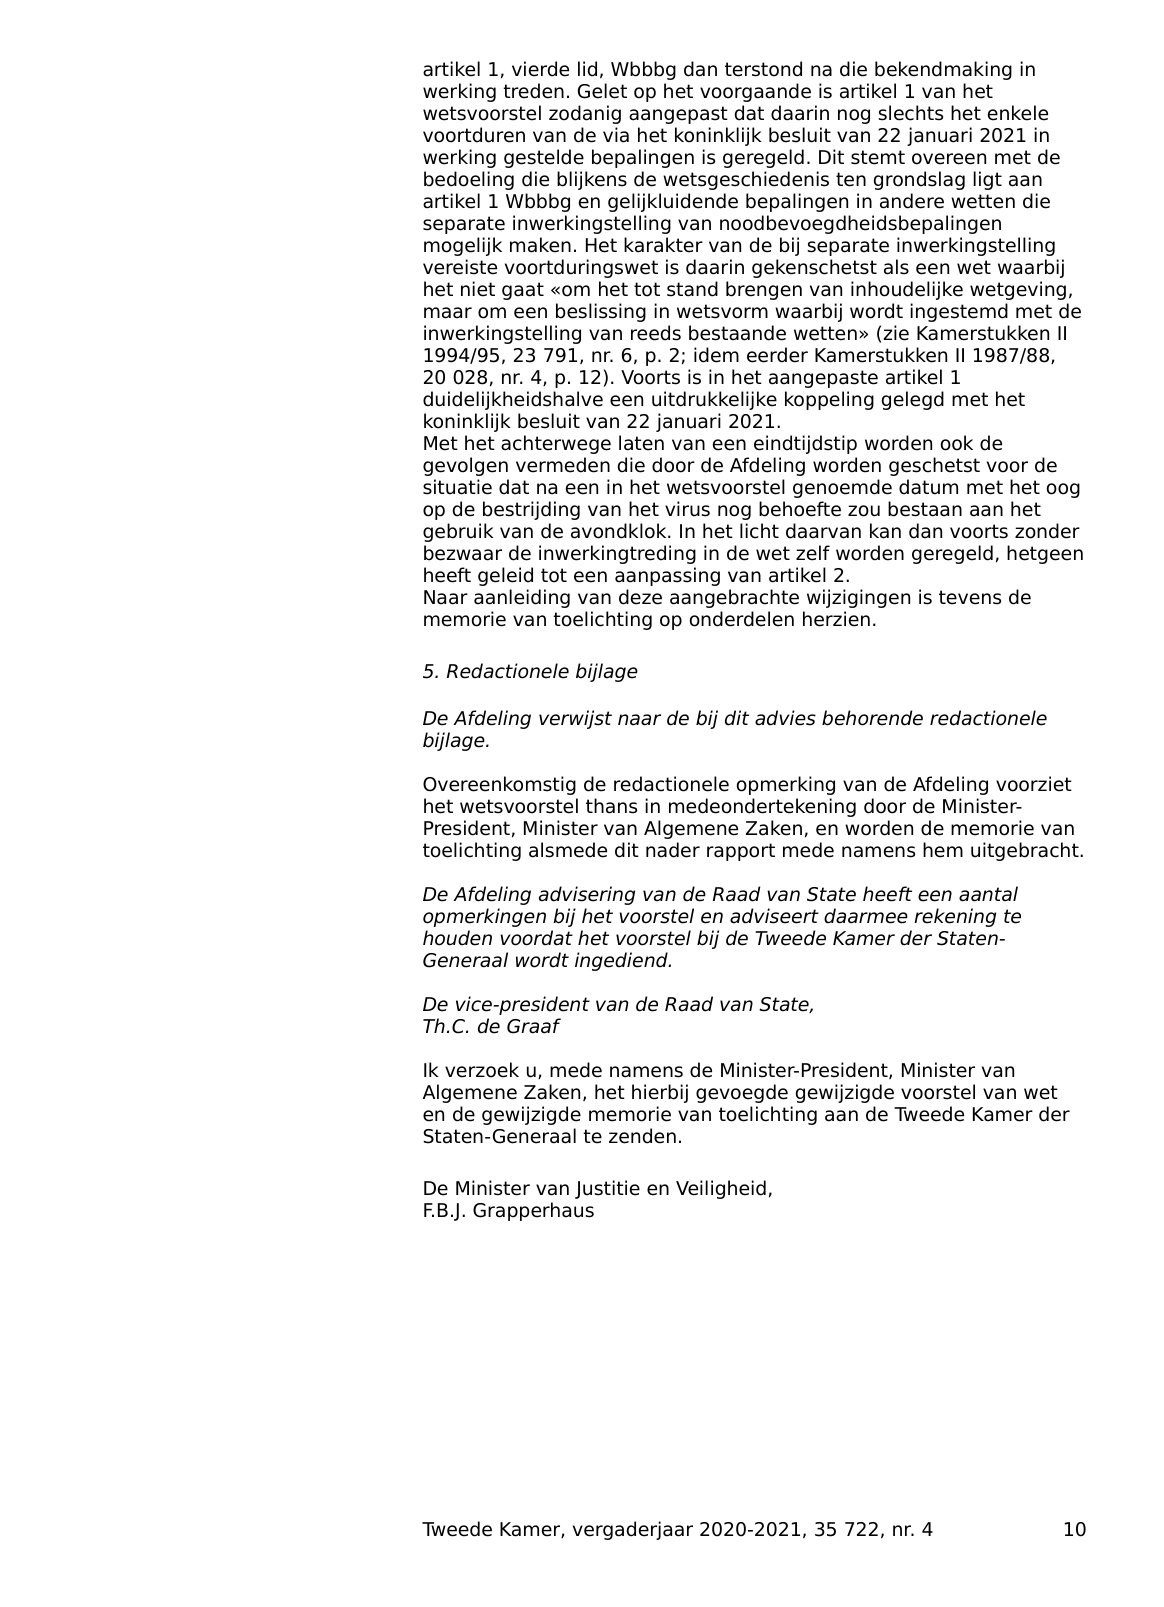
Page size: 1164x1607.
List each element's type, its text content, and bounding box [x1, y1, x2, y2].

text De Afdeling advisering van de Raad van State heeft een aantal opmerkingen bij het voorstel en adviseert daarmee rekening te houden voordat het voorstel bij de Tweede Kamer der Staten-Generaal wordt ingediend. [422, 884, 1087, 972]
text Met het achterwege laten van een eindtijdstip worden ook de gevolgen vermeden die door de Afdeling worden geschetst voor de situatie dat na een in het wetsvoorstel genoemde datum met het oog op de bestrijding van het virus nog behoefte zou bestaan aan het gebruik van de avondklok. In het licht daarvan kan dan voorts zonder bezwaar de inwerkingtreding in de wet zelf worden geregeld, hetgeen heeft geleid tot een aanpassing van artikel 2. [422, 433, 1087, 587]
text Th.C. de Graaf [422, 1016, 1087, 1038]
text De Minister van Justitie en Veiligheid, F.B.J. Grapperhaus [422, 1178, 1087, 1222]
text Overeenkomstig de redactionele opmerking van de Afdeling voorziet het wetsvoorstel thans in medeondertekening door de Minister-President, Minister van Algemene Zaken, en worden de memorie van toelichting alsmede dit nader rapport mede namens hem uitgebracht. [422, 774, 1087, 862]
subtitle 5. Redactionele bijlage [422, 661, 1087, 682]
text De vice-president van de Raad van State, [422, 994, 1087, 1016]
text Ik verzoek u, mede namens de Minister-President, Minister van Algemene Zaken, het hierbij gevoegde gewijzigde voorstel van wet en de gewijzigde memorie van toelichting aan de Tweede Kamer der Staten-Generaal te zenden. [422, 1060, 1087, 1148]
text Naar aanleiding van deze aangebrachte wijzigingen is tevens de memorie van toelichting op onderdelen herzien. [422, 587, 1087, 631]
text De Afdeling verwijst naar de bij dit advies behorende redactionele bijlage. [422, 707, 1087, 751]
text artikel 1, vierde lid, Wbbbg dan terstond na die bekendmaking in werking treden. Gelet op het voorgaande is artikel 1 van het wetsvoorstel zodanig aangepast dat daarin nog slechts het enkele voortduren van de via het koninklijk besluit van 22 januari 2021 in werking gestelde bepalingen is geregeld. Dit stemt overeen met de bedoeling die blijkens de wetsgeschiedenis ten grondslag ligt aan artikel 1 Wbbbg en gelijkluidende bepalingen in andere wetten die separate inwerkingstelling van noodbevoegdheidsbepalingen mogelijk maken. Het karakter van de bij separate inwerkingstelling vereiste voortduringswet is daarin gekenschetst als een wet waarbij het niet gaat «om het tot stand brengen van inhoudelijke wetgeving, maar om een beslissing in wetsvorm waarbij wordt ingestemd met de inwerkingstelling van reeds bestaande wetten» (zie Kamerstukken II 1994/95, 23 791, nr. 6, p. 2; idem eerder Kamerstukken II 1987/88, 20 028, nr. 4, p. 12). Voorts is in het aangepaste artikel 1 duidelijkheidshalve een uitdrukkelijke koppeling gelegd met het koninklijk besluit van 22 januari 2021. [422, 59, 1087, 433]
